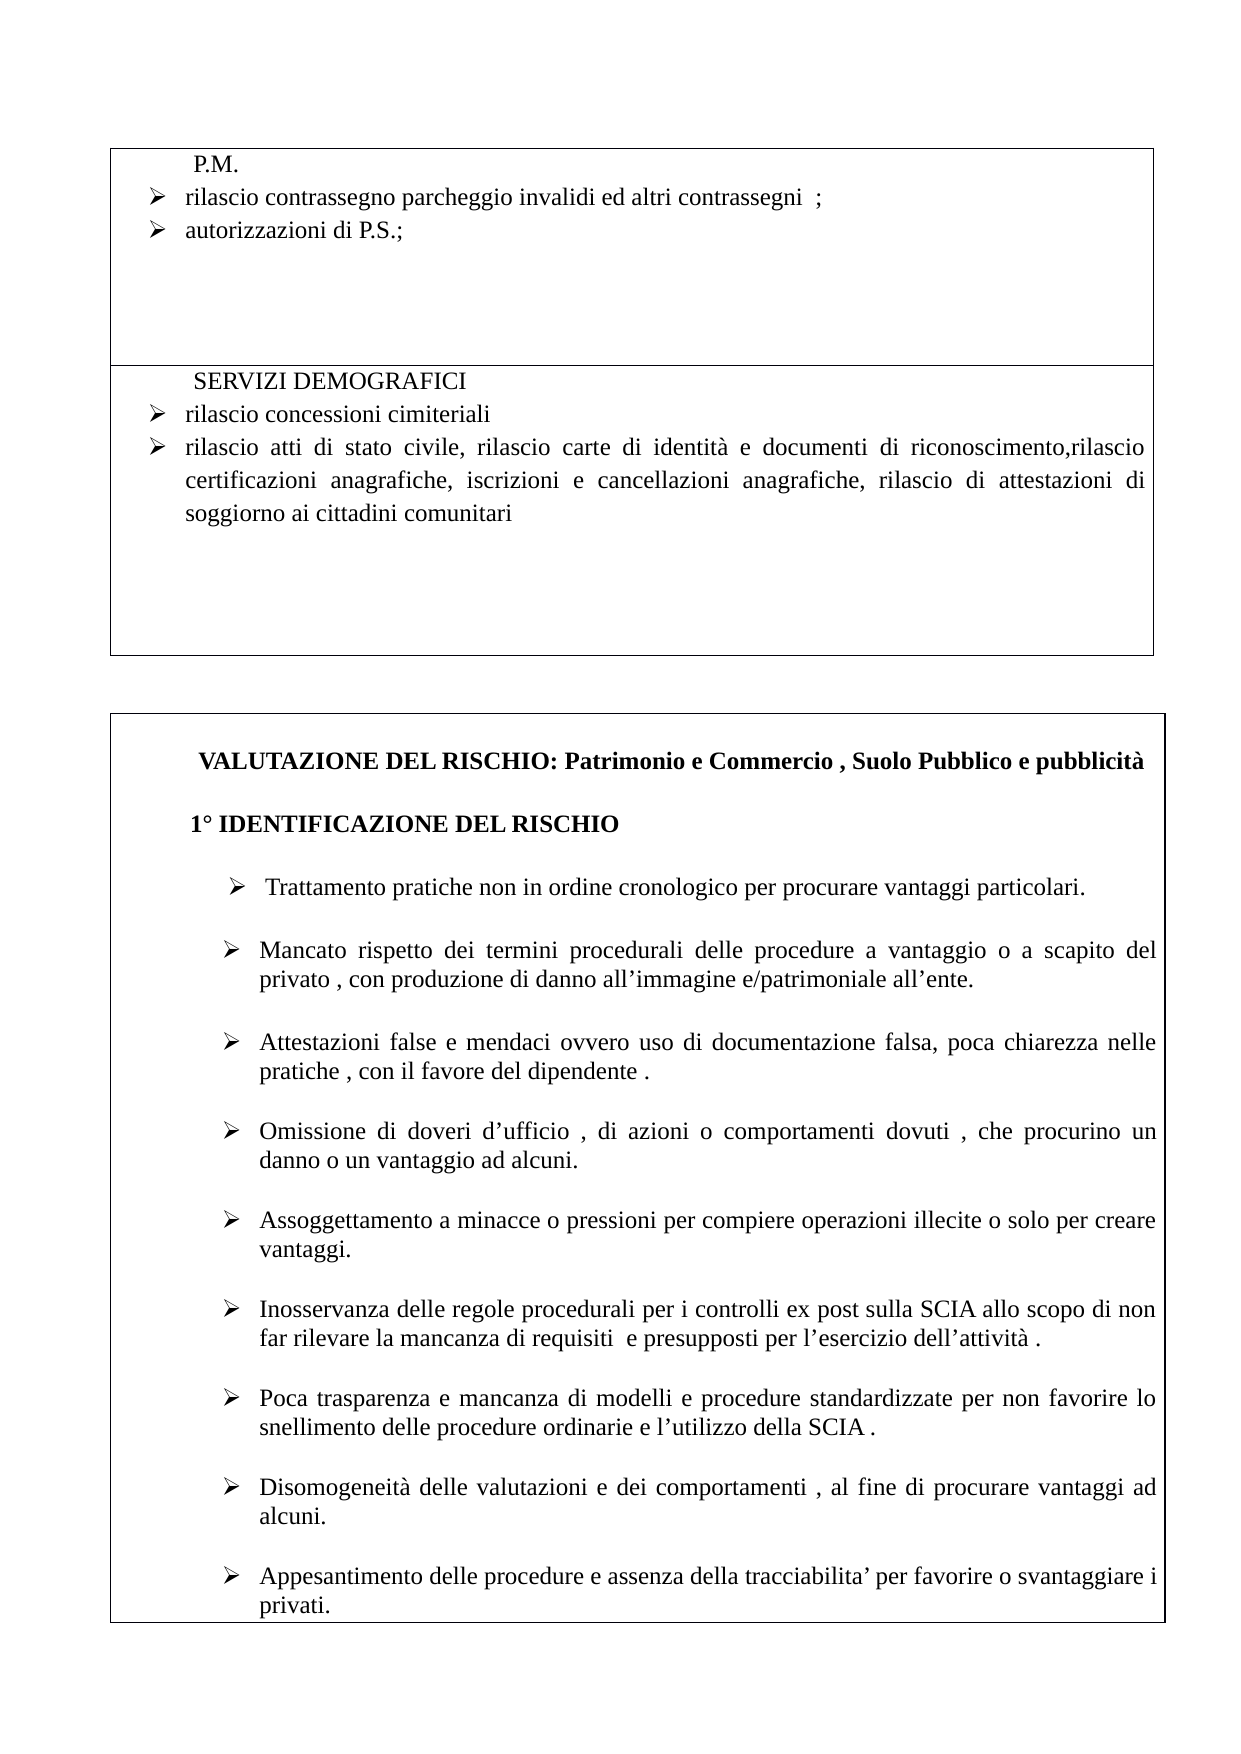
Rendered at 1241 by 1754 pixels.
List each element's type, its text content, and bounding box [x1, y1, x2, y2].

table_header VALUTAZIONE DEL RISCHIO: Patrimonio e Commercio , Suolo Pubblico e pubblicità 1° IDENTIFICAZIONE DEL RISCHIO Trattamento pratiche non in ordine cronologico per procurare vantaggi particolari. Mancato rispetto dei termini procedurali delle procedure a vantaggio o a scapito del privato , con produzione di danno all’immagine e/patrimoniale all’ente. Attestazioni false e mendaci ovvero uso di documentazione falsa, poca chiarezza nelle pratiche , con il favore del dipendente . Omissione di doveri d’ufficio , di azioni o comportamenti dovuti , che procurino un danno o un vantaggio ad alcuni. Assoggettamento a minacce o pressioni per compiere operazioni illecite o solo per creare vantaggi. Inosservanza delle regole procedurali per i controlli ex post sulla SCIA allo scopo di non far rilevare la mancanza di requisiti e presupposti per l’esercizio dell’attività . Poca trasparenza e mancanza di modelli e procedure standardizzate per non favorire lo snellimento delle procedure ordinarie e l’utilizzo della SCIA . Disomogeneità delle valutazioni e dei comportamenti , al fine di procurare vantaggi ad alcuni. Appesantimento delle procedure e assenza della tracciabilita’ per favorire o svantaggiare i privati. Discrezionalità , arbitrarietà, mancanza di programmazione negli accertamenti. Mancata effettuazione dei controlli o controlli su base discrezionale , che non garantiscono parità di trattamento. [111, 714, 1164, 1622]
table_cell P.M. rilascio contrassegno parcheggio invalidi ed altri contrassegni ; autorizzazioni di P.S.; [111, 149, 1153, 365]
table_cell SERVIZI DEMOGRAFICI rilascio concessioni cimiteriali rilascio atti di stato civile, rilascio carte di identità e documenti di riconoscimento,rilascio certificazioni anagrafiche, iscrizioni e cancellazioni anagrafiche, rilascio di attestazioni di soggiorno ai cittadini comunitari [111, 366, 1153, 655]
